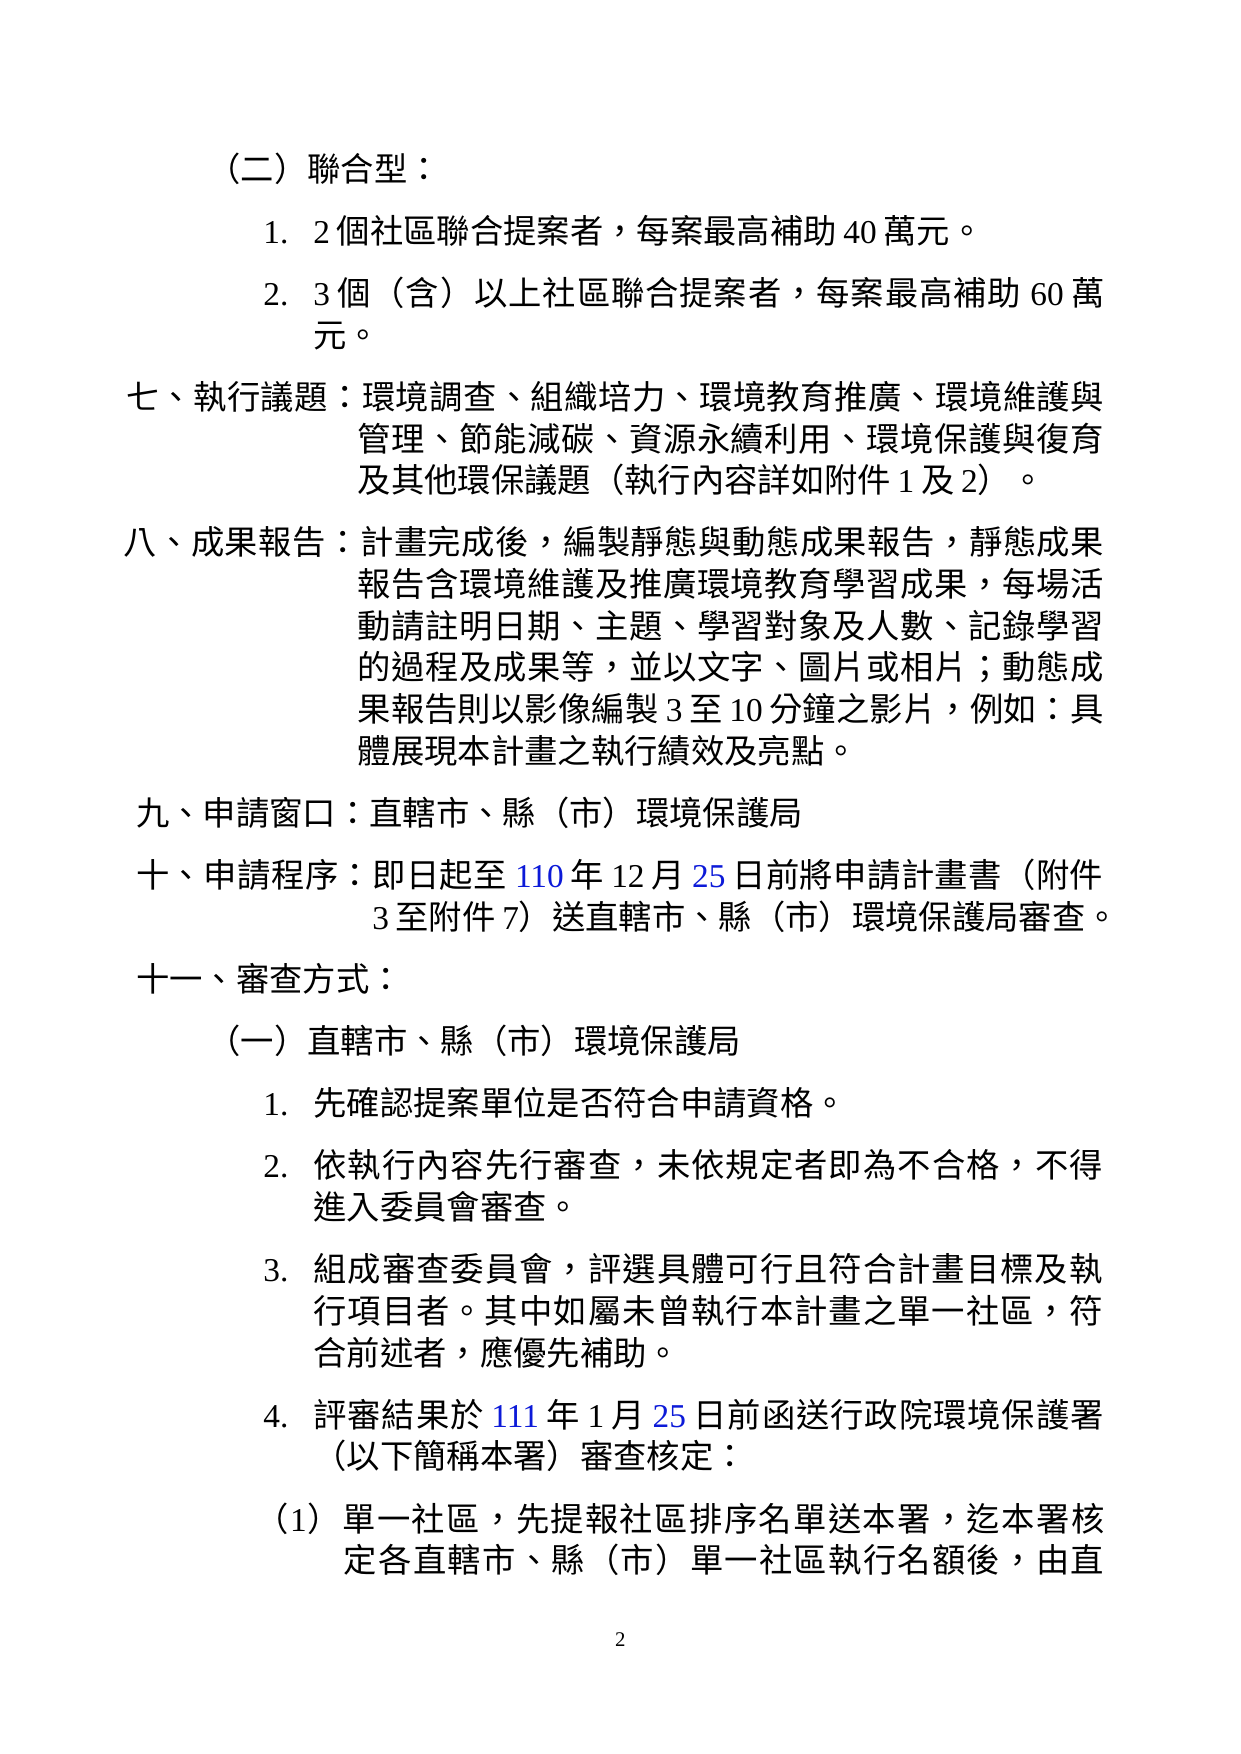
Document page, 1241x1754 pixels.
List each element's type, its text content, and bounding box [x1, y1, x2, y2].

list 評審結果於111年1月25日前函送行政院環境保護署（以下簡稱本署）審查核定： [263, 1394, 1104, 1477]
list 3個（含）以上社區聯合提案者，每案最高補助60萬元。 [263, 272, 1104, 355]
text 七、執行議題：環境調查、組織培力、環境教育推廣、環境維護與管理、節能減碳、資源永續利用、環境保護與復育及其他環保議題（執行內容詳如附件1及2）。 [126, 376, 1104, 501]
text 八、成果報告：計畫完成後，編製靜態與動態成果報告，靜態成果報告含環境維護及推廣環境教育學習成果，每場活動請註明日期、主題、學習對象及人數、記錄學習的過程及成果等，並以文字、圖片或相片；動態成果報告則以影像編製3至10分鐘之影片，例如：具體展現本計畫之執行績效及亮點。 [123, 521, 1104, 771]
text 九、申請窗口：直轄市、縣（市）環境保護局 [136, 792, 1104, 834]
list 先確認提案單位是否符合申請資格。 [263, 1082, 1104, 1124]
text 十、申請程序：即日起至110年12月25日前將申請計畫書（附件3至附件7）送直轄市、縣（市）環境保護局審查。 [136, 854, 1104, 937]
text （二）聯合型： [207, 148, 1104, 189]
list 2個社區聯合提案者，每案最高補助40萬元。 [263, 210, 1104, 252]
list 組成審查委員會，評選具體可行且符合計畫目標及執行項目者。其中如屬未曾執行本計畫之單一社區，符合前述者，應優先補助。 [263, 1248, 1104, 1373]
text （1）單一社區，先提報社區排序名單送本署，迄本署核定各直轄市、縣（市）單一社區執行名額後，由直 [255, 1498, 1104, 1581]
text （一）直轄市、縣（市）環境保護局 [207, 1020, 1104, 1062]
text 十一、審查方式： [136, 958, 1104, 1000]
list 依執行內容先行審查，未依規定者即為不合格，不得進入委員會審查。 [263, 1144, 1104, 1228]
